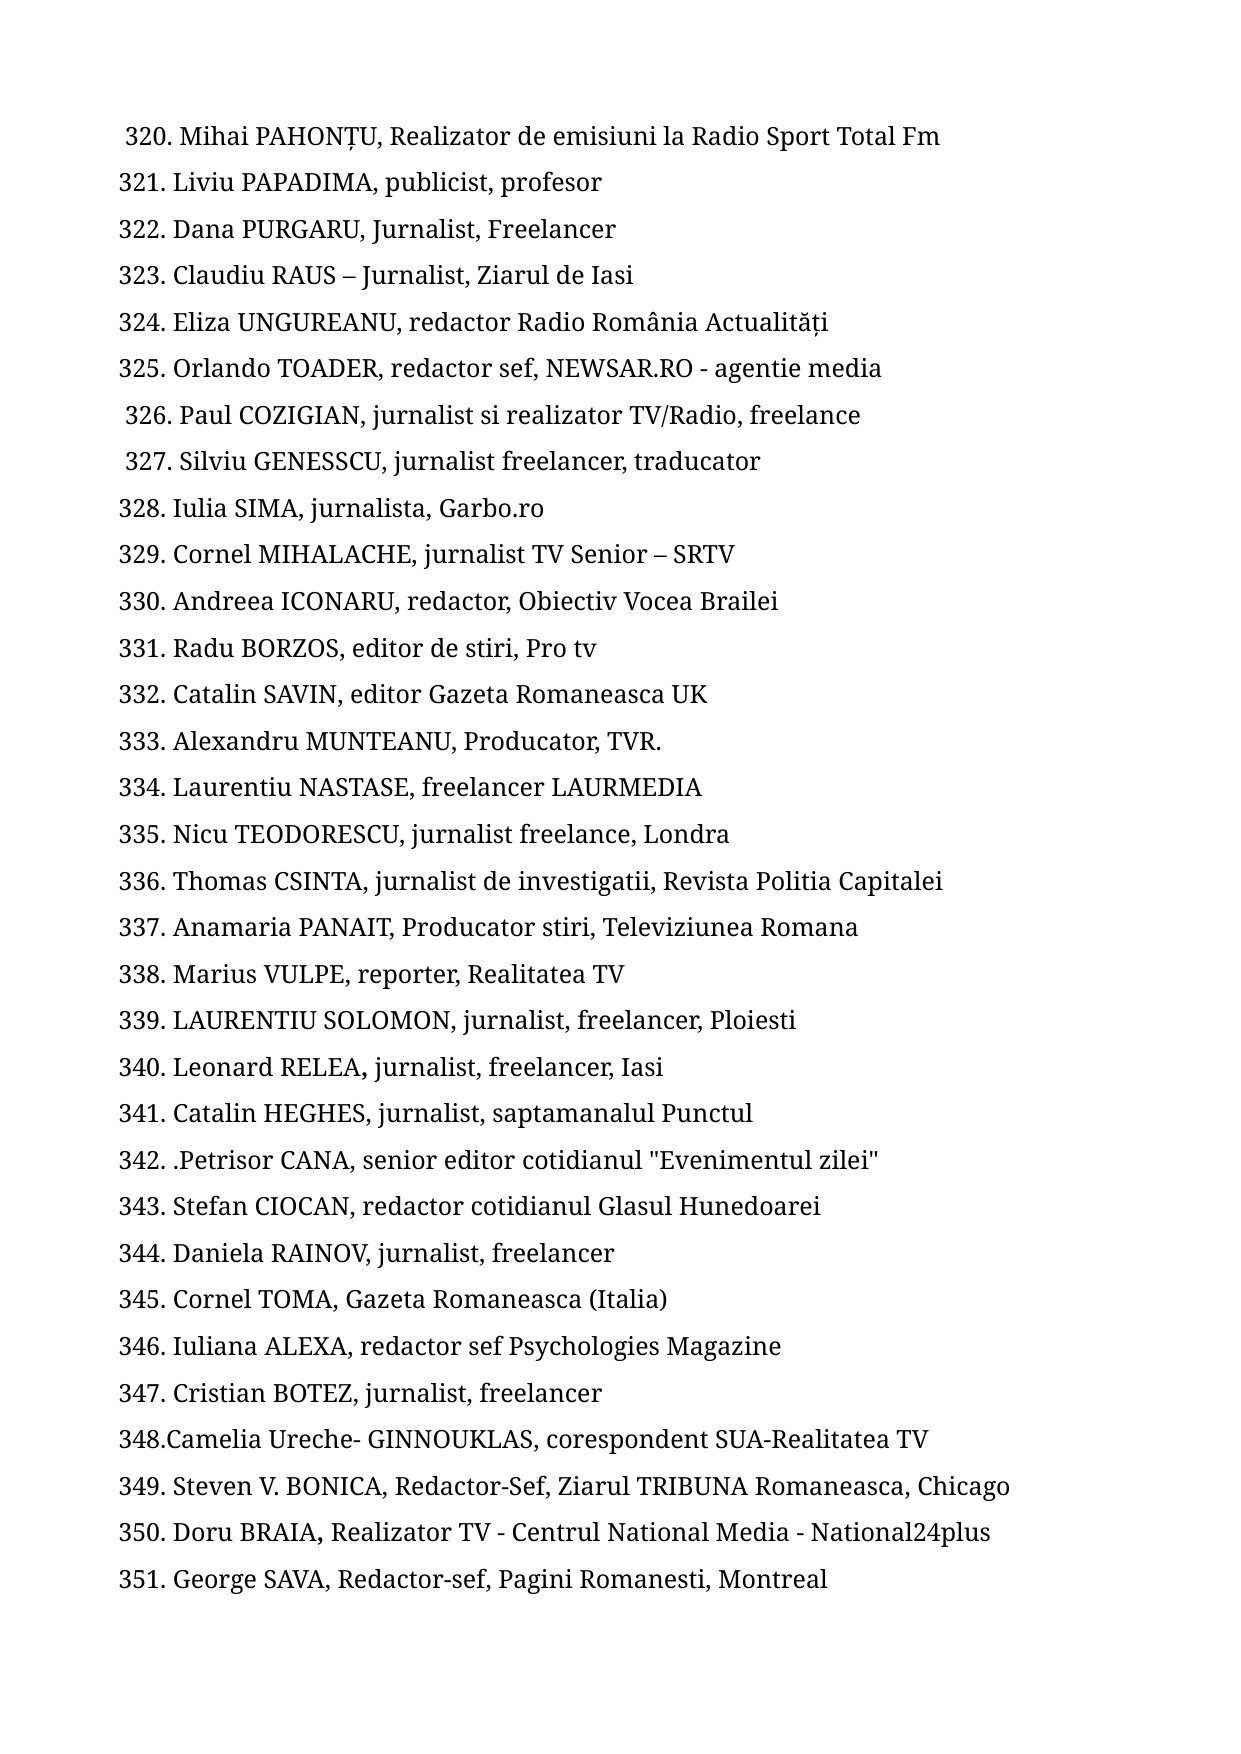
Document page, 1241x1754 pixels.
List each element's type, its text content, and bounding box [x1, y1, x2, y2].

text 349. Steven V. BONICA, Redactor-Sef, Ziarul TRIBUNA Romaneasca, Chicago [118, 1468, 1122, 1502]
text 345. Cornel TOMA, Gazeta Romaneasca (Italia) [118, 1282, 1122, 1316]
text 342. .Petrisor CANA, senior editor cotidianul "Evenimentul zilei" [118, 1142, 1122, 1177]
text 344. Daniela RAINOV, jurnalist, freelancer [118, 1236, 1122, 1270]
text 351. George SAVA, Redactor-sef, Pagini Romanesti, Montreal [118, 1562, 1122, 1596]
text 347. Cristian BOTEZ, jurnalist, freelancer [118, 1375, 1122, 1409]
text 336. Thomas CSINTA, jurnalist de investigatii, Revista Politia Capitalei [118, 863, 1122, 897]
text 320. Mihai PAHONȚU, Realizator de emisiuni la Radio Sport Total Fm [118, 118, 1122, 152]
text 341. Catalin HEGHES, jurnalist, saptamanalul Punctul [118, 1096, 1122, 1130]
text 321. Liviu PAPADIMA, publicist, profesor [118, 165, 1122, 199]
text 331. Radu BORZOS, editor de stiri, Pro tv [118, 630, 1122, 664]
text 339. LAURENTIU SOLOMON, jurnalist, freelancer, Ploiesti [118, 1003, 1122, 1037]
text 335. Nicu TEODORESCU, jurnalist freelance, Londra [118, 817, 1122, 851]
text 340. Leonard RELEA, jurnalist, freelancer, Iasi [118, 1049, 1122, 1083]
text 330. Andreea ICONARU, redactor, Obiectiv Vocea Brailei [118, 584, 1122, 618]
text 348.Camelia Ureche- GINNOUKLAS, corespondent SUA-Realitatea TV [118, 1422, 1122, 1456]
text 325. Orlando TOADER, redactor sef, NEWSAR.RO - agentie media [118, 351, 1122, 385]
text 334. Laurentiu NASTASE, freelancer LAURMEDIA [118, 770, 1122, 804]
text 346. Iuliana ALEXA, redactor sef Psychologies Magazine [118, 1329, 1122, 1363]
text 323. Claudiu RAUS – Jurnalist, Ziarul de Iasi [118, 258, 1122, 292]
text 327. Silviu GENESSCU, jurnalist freelancer, traducator [118, 444, 1122, 478]
text 329. Cornel MIHALACHE, jurnalist TV Senior – SRTV [118, 537, 1122, 571]
text 350. Doru BRAIA, Realizator TV - Centrul National Media - National24plus [118, 1515, 1122, 1549]
text 337. Anamaria PANAIT, Producator stiri, Televiziunea Romana [118, 910, 1122, 944]
text 322. Dana PURGARU, Jurnalist, Freelancer [118, 211, 1122, 245]
text 343. Stefan CIOCAN, redactor cotidianul Glasul Hunedoarei [118, 1189, 1122, 1223]
text 332. Catalin SAVIN, editor Gazeta Romaneasca UK [118, 677, 1122, 711]
text 328. Iulia SIMA, jurnalista, Garbo.ro [118, 491, 1122, 525]
text 324. Eliza UNGUREANU, redactor Radio România Actualități [118, 304, 1122, 338]
text 326. Paul COZIGIAN, jurnalist si realizator TV/Radio, freelance [118, 397, 1122, 432]
text 338. Marius VULPE, reporter, Realitatea TV [118, 956, 1122, 990]
text 333. Alexandru MUNTEANU, Producator, TVR. [118, 723, 1122, 757]
